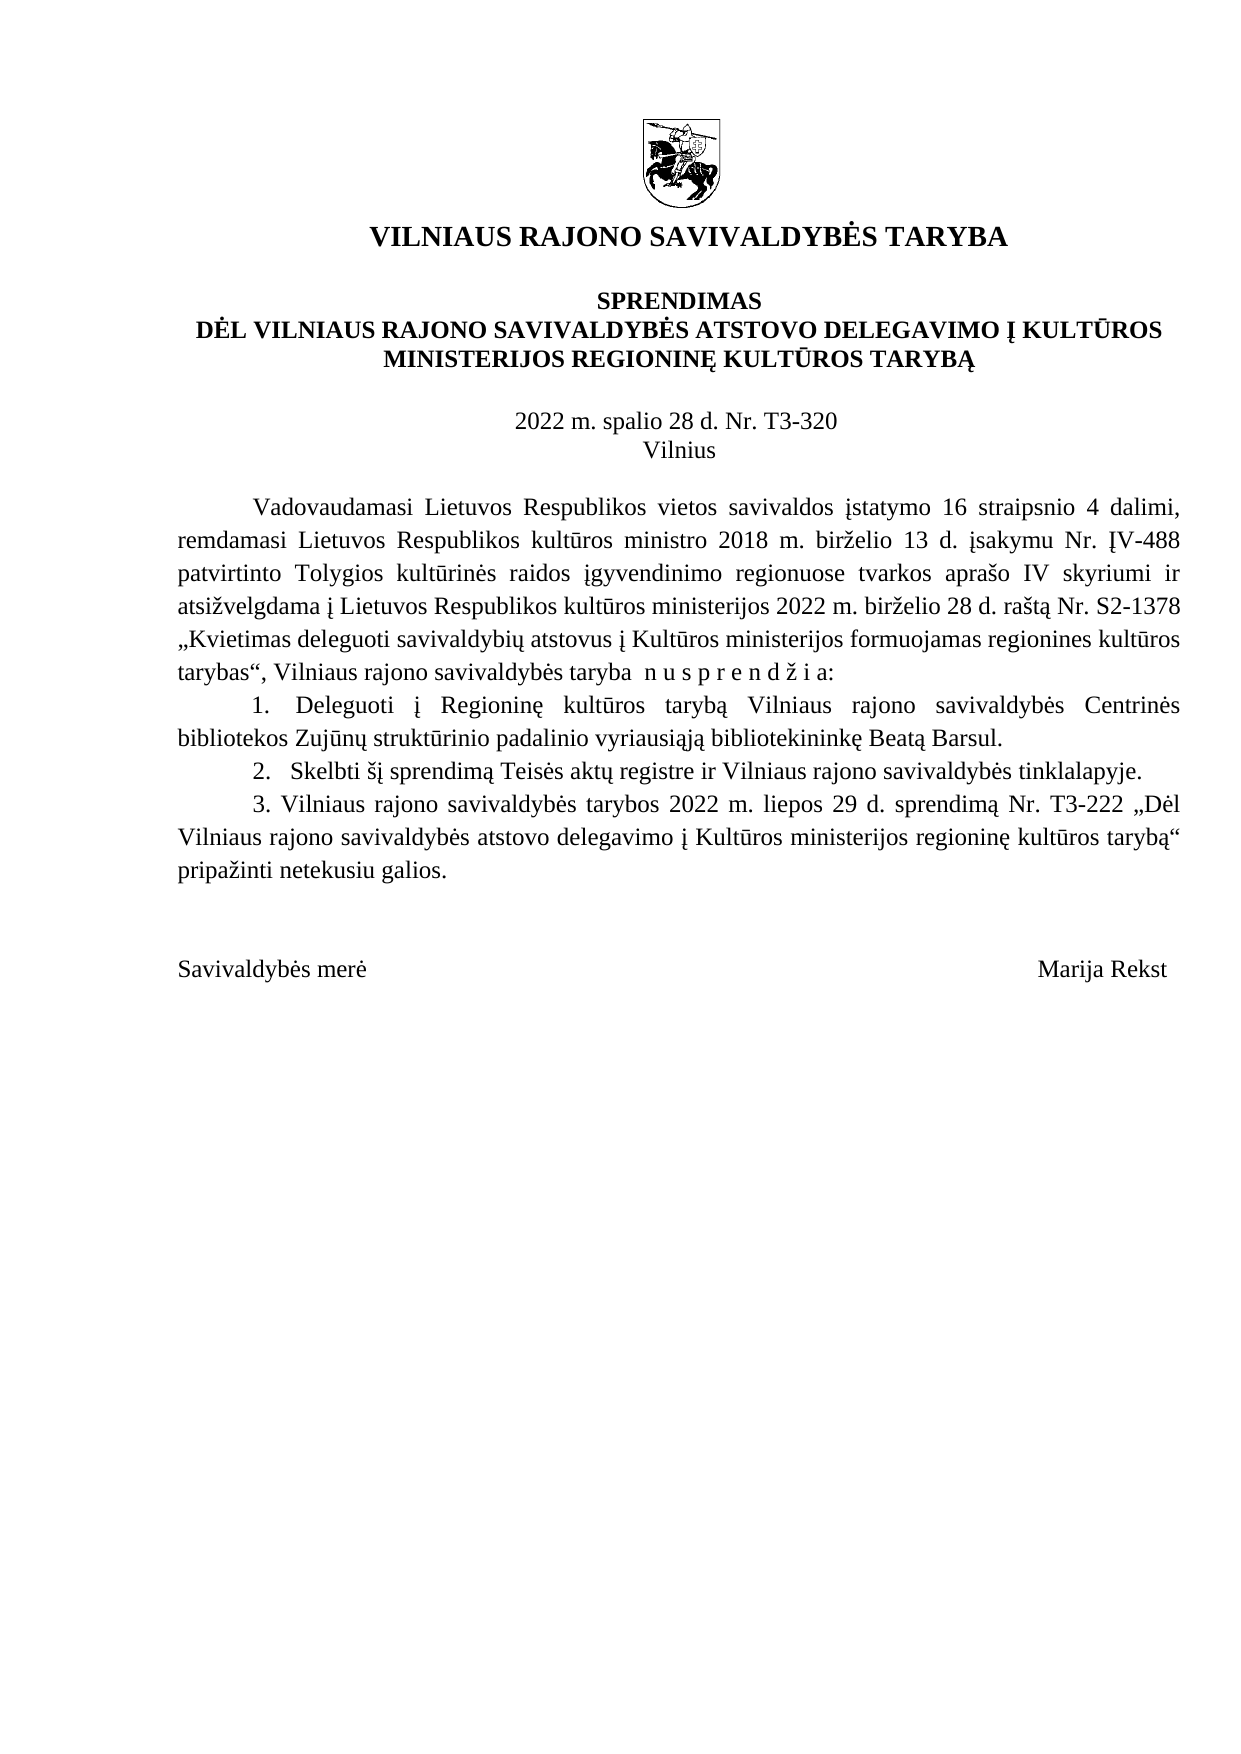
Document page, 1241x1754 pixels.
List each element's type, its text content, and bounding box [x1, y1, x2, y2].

text Vadovaudamasi Lietuvos Respublikos vietos savivaldos įstatymo 16 straipsnio 4 dalimi, remdamasi Lietuvos Respublikos kultūros ministro 2018 m. birželio 13 d. įsakymu Nr. ĮV-488 patvirtinto Tolygios kultūrinės raidos įgyvendinimo regionuose tvarkos aprašo IV skyriumi ir atsižvelgdama į Lietuvos Respublikos kultūros ministerijos 2022 m. birželio 28 d. raštą Nr. S2-1378 „Kvietimas deleguoti savivaldybių atstovus į Kultūros ministerijos formuojamas regionines kultūros tarybas“, Vilniaus rajono savivaldybės taryba n u s p r e n d ž i a: [177, 492, 1181, 686]
text 2022 m. spalio 28 d. Nr. T3-320 [177, 406, 1181, 435]
text VILNIAUS RAJONO SAVIVALDYBĖS TARYBA [192, 219, 1186, 253]
text Savivaldybės merė Marija Rekst [177, 954, 1171, 983]
text 3. Vilniaus rajono savivaldybės tarybos 2022 m. liepos 29 d. sprendimą Nr. T3-222 „Dėl Vilniaus rajono savivaldybės atstovo delegavimo į Kultūros ministerijos regioninę kultūros tarybą“ pripažinti netekusiu galios. [177, 789, 1181, 884]
text 2. Skelbti šį sprendimą Teisės aktų registre ir Vilniaus rajono savivaldybės tinklalapyje. [252, 756, 1181, 785]
text 1. Deleguoti į Regioninę kultūros tarybą Vilniaus rajono savivaldybės Centrinės bibliotekos Zujūnų struktūrinio padalinio vyriausiąją bibliotekininkę Beatą Barsul. [177, 690, 1181, 752]
text SPRENDIMAS [177, 286, 1181, 315]
text Vilnius [177, 435, 1181, 463]
text Dėl Vilniaus rajono savivaldybės atstovo delegavimo į Kultūros ministerijos regioninę kultūros tarybą [177, 315, 1181, 372]
